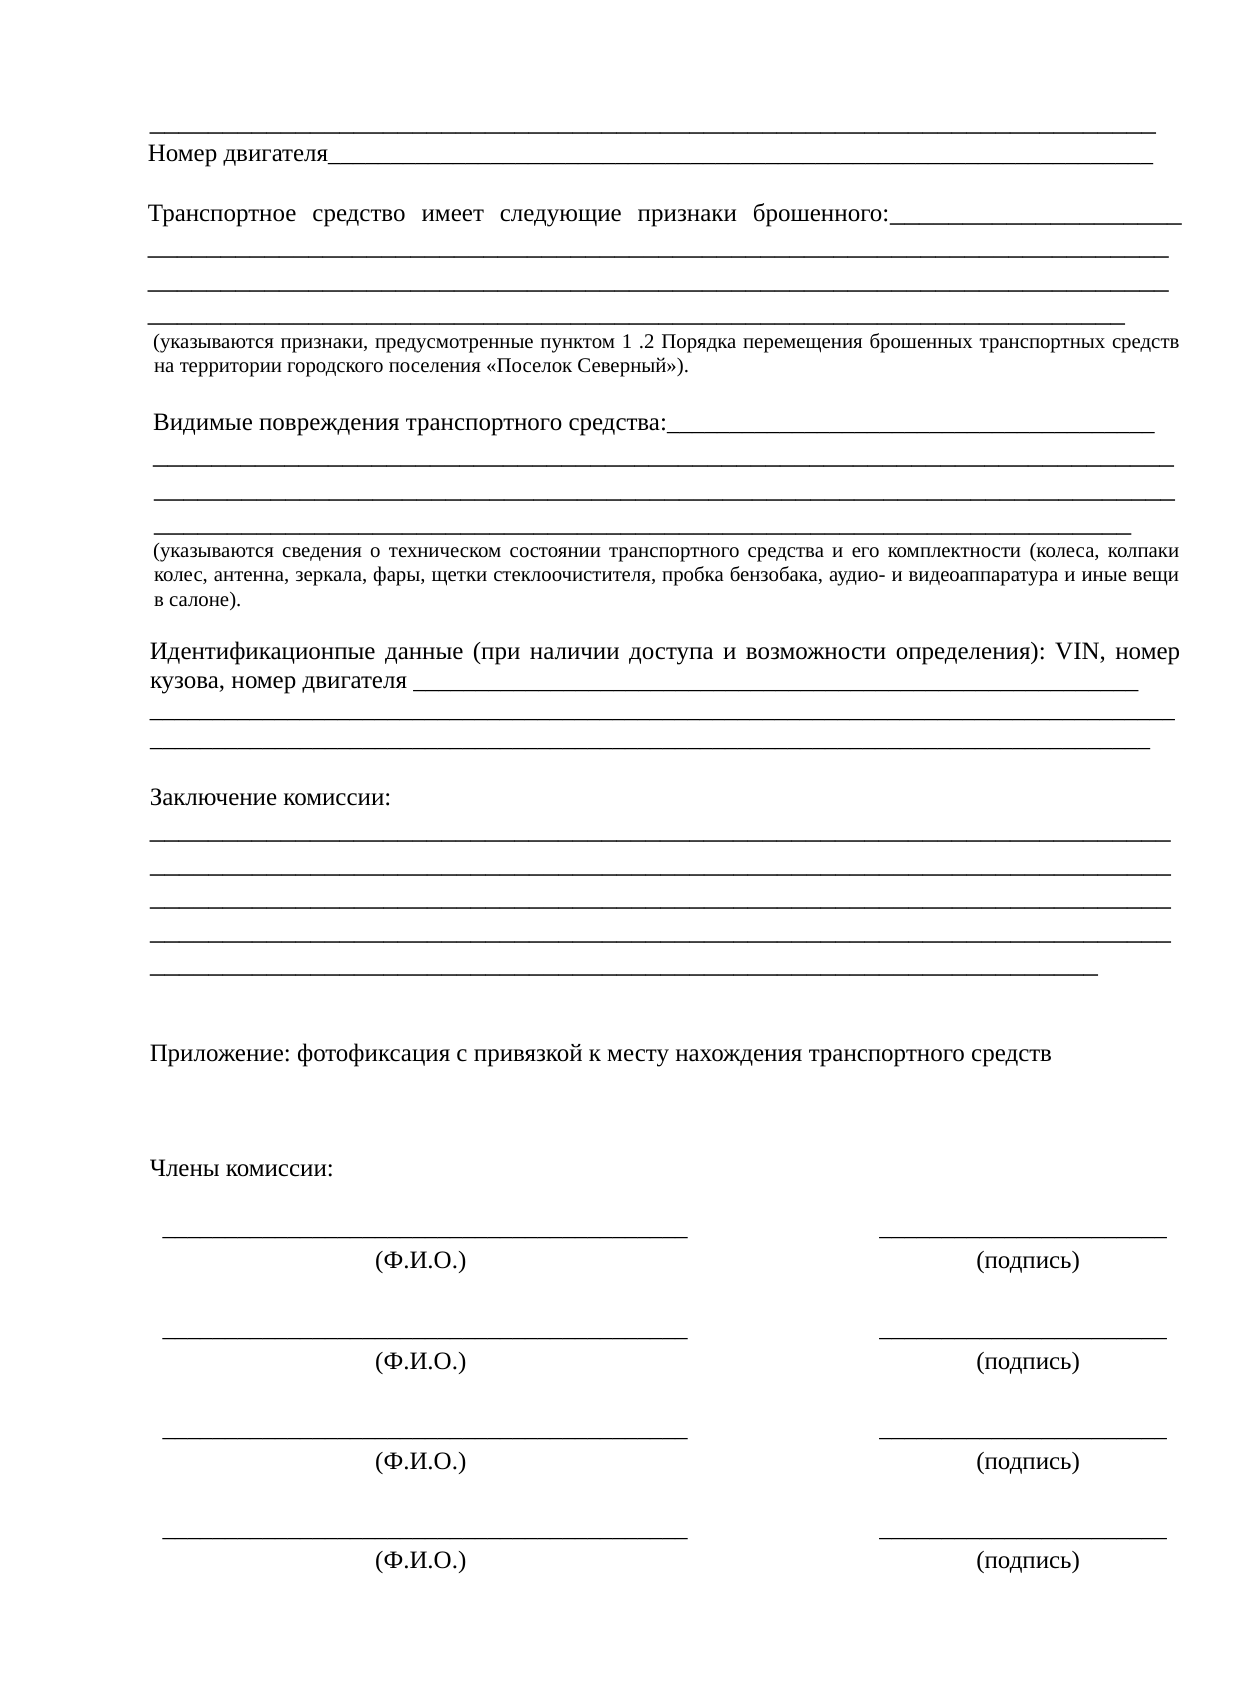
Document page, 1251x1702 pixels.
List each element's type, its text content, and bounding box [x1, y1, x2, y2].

text Видимые повреждения транспортного средства:_______________________________________ [153, 407, 1180, 436]
table_header _______________________ (подпись) [696, 1212, 1167, 1278]
table_header __________________________________________ (Ф.И.О.) [163, 1313, 696, 1379]
text Члены комиссии: [149, 1153, 1181, 1182]
table_header _______________________ (подпись) [696, 1413, 1167, 1478]
text Заключение комиссии: [149, 782, 1181, 811]
text __________________________________________________________________________________________________________________________________________________________________ [149, 694, 1181, 752]
table_header __________________________________________ (Ф.И.О.) [163, 1413, 696, 1478]
text Идентификационпые данные (при наличии доступа и возможности определения): VIN, номер кузова, номер двигателя __________________________________________________________ [149, 636, 1181, 694]
text Приложение: фотофиксация с привязкой к месту нахождения транспортного средств [149, 1038, 1181, 1067]
text _______________________________________________________________________________________________________________________________________________________________________________________________________________ [153, 436, 1180, 537]
text Транспортное средство имеет следующие признаки брошенного:____________________ _______________________________________________________________________________________________________________________________________________________________________________________________________________ [148, 194, 1181, 328]
table_header __________________________________________ (Ф.И.О.) [163, 1513, 696, 1578]
text (указываются сведения о техническом состоянии транспортного средства и его комплектности (колеса, колпаки колес, антенна, зеркала, фары, щетки стеклоочистителя, пробка бензобака, аудио- и видеоаппаратура и иные вещи в салоне). [153, 538, 1180, 611]
text (указываются признаки, предусмотренные пунктом 1 .2 Порядка перемещения брошенных транспортных средств на территории городского поселения «Поселок Северный»). [153, 329, 1180, 377]
table_header __________________________________________ (Ф.И.О.) [163, 1212, 696, 1278]
table_header _______________________ (подпись) [696, 1313, 1167, 1379]
text Номер двигателя__________________________________________________________________ [148, 138, 1172, 166]
text _____________________________________________________________________ [149, 103, 1181, 137]
text _________________________________________________________________________________________________________________________________________________________________________________________________________________________________________________________________________________________________________________________________________________________ [149, 811, 1181, 979]
table_header _______________________ (подпись) [696, 1513, 1167, 1578]
